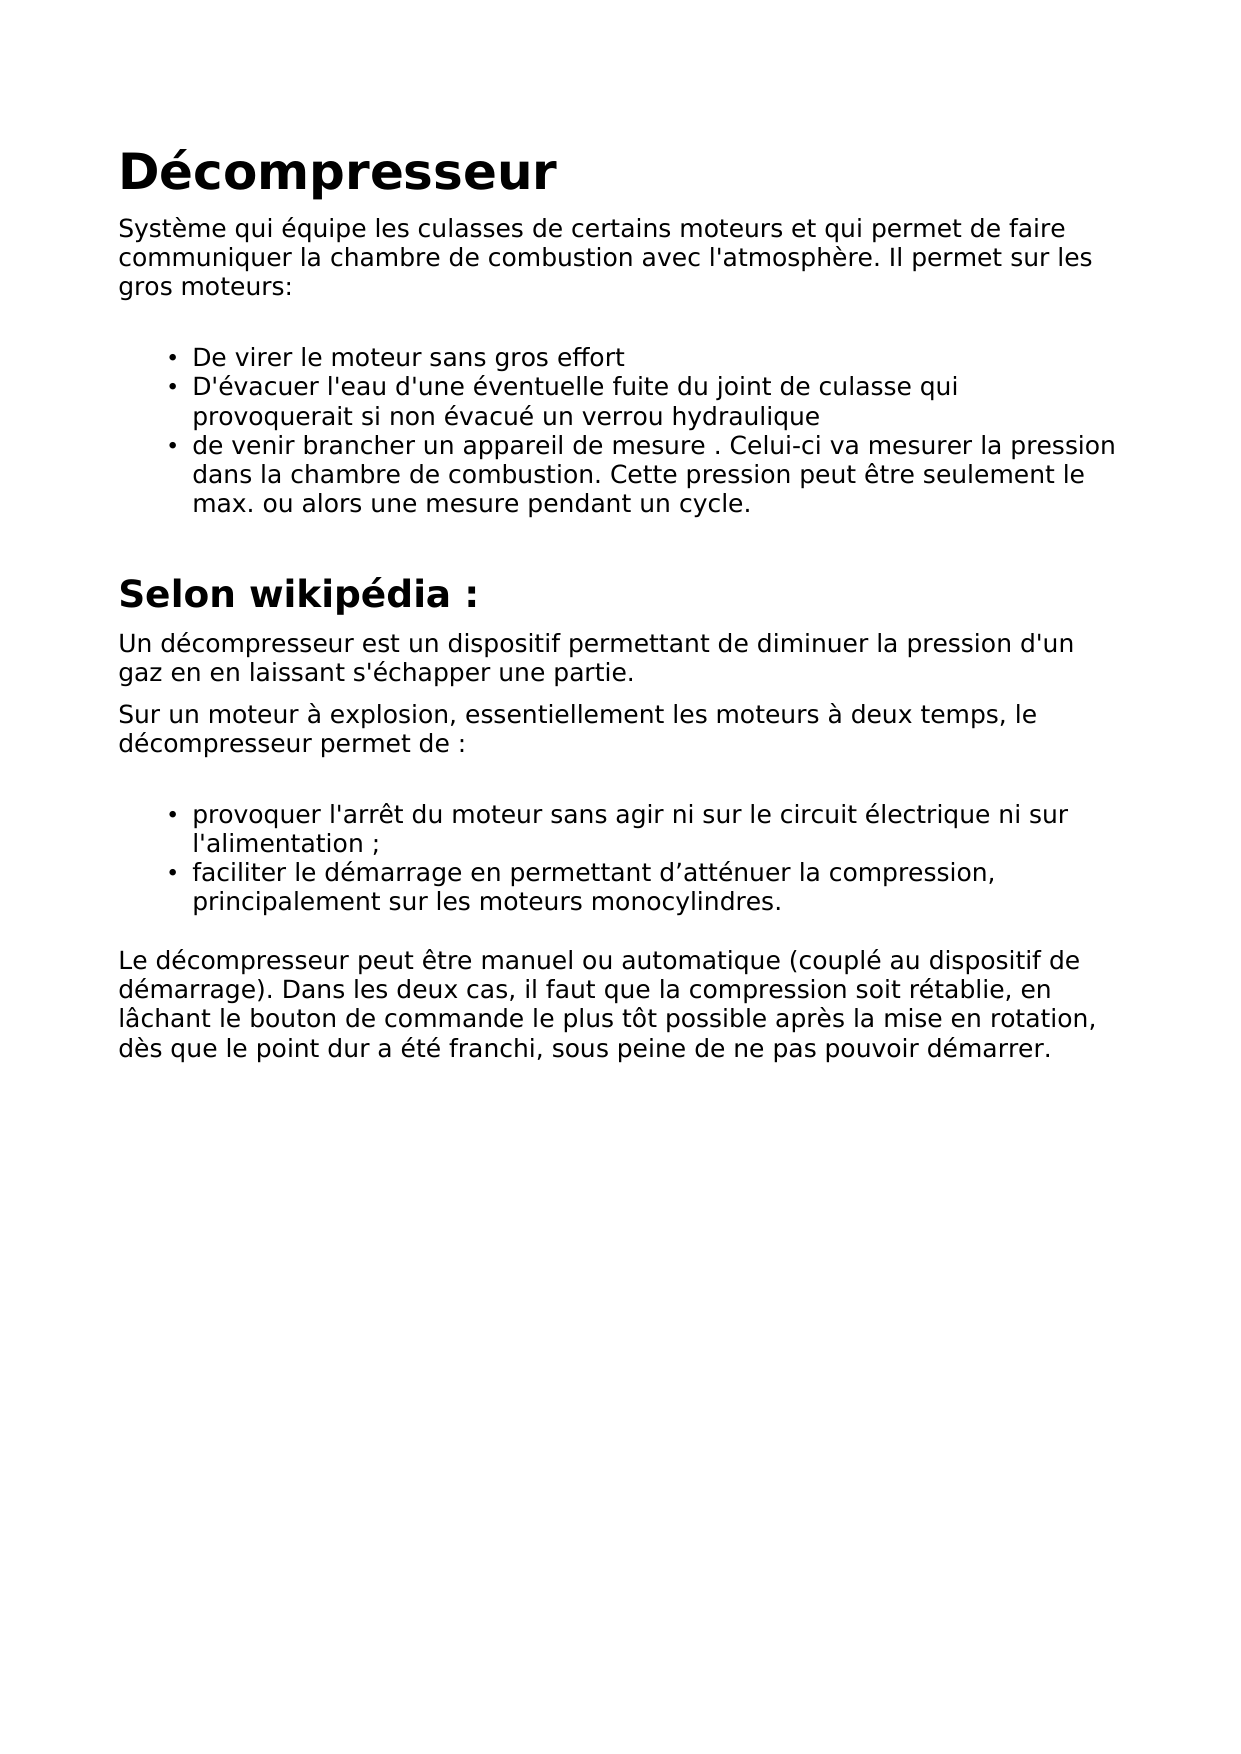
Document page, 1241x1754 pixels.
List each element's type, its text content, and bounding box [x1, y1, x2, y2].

list De virer le moteur sans gros effort [177, 343, 1122, 372]
list faciliter le démarrage en permettant d’atténuer la compression, principalement sur les moteurs monocylindres. [177, 858, 1122, 917]
subtitle Décompresseur [118, 143, 1122, 201]
text Un décompresseur est un dispositif permettant de diminuer la pression d'un gaz en en laissant s'échapper une partie. [118, 629, 1122, 687]
text Système qui équipe les culasses de certains moteurs et qui permet de faire communiquer la chambre de combustion avec l'atmosphère. Il permet sur les gros moteurs: [118, 214, 1122, 301]
list D'évacuer l'eau d'une éventuelle fuite du joint de culasse qui provoquerait si non évacué un verrou hydraulique [177, 372, 1122, 431]
list provoquer l'arrêt du moteur sans agir ni sur le circuit électrique ni sur l'alimentation ; [177, 800, 1122, 858]
list de venir brancher un appareil de mesure . Celui-ci va mesurer la pression dans la chambre de combustion. Cette pression peut être seulement le max. ou alors une mesure pendant un cycle. [177, 431, 1122, 518]
text Sur un moteur à explosion, essentiellement les moteurs à deux temps, le décompresseur permet de : [118, 700, 1122, 758]
subtitle Selon wikipédia : [118, 573, 1122, 616]
text Le décompresseur peut être manuel ou automatique (couplé au dispositif de démarrage). Dans les deux cas, il faut que la compression soit rétablie, en lâchant le bouton de commande le plus tôt possible après la mise en rotation, dès que le point dur a été franchi, sous peine de ne pas pouvoir démarrer. [118, 946, 1122, 1063]
